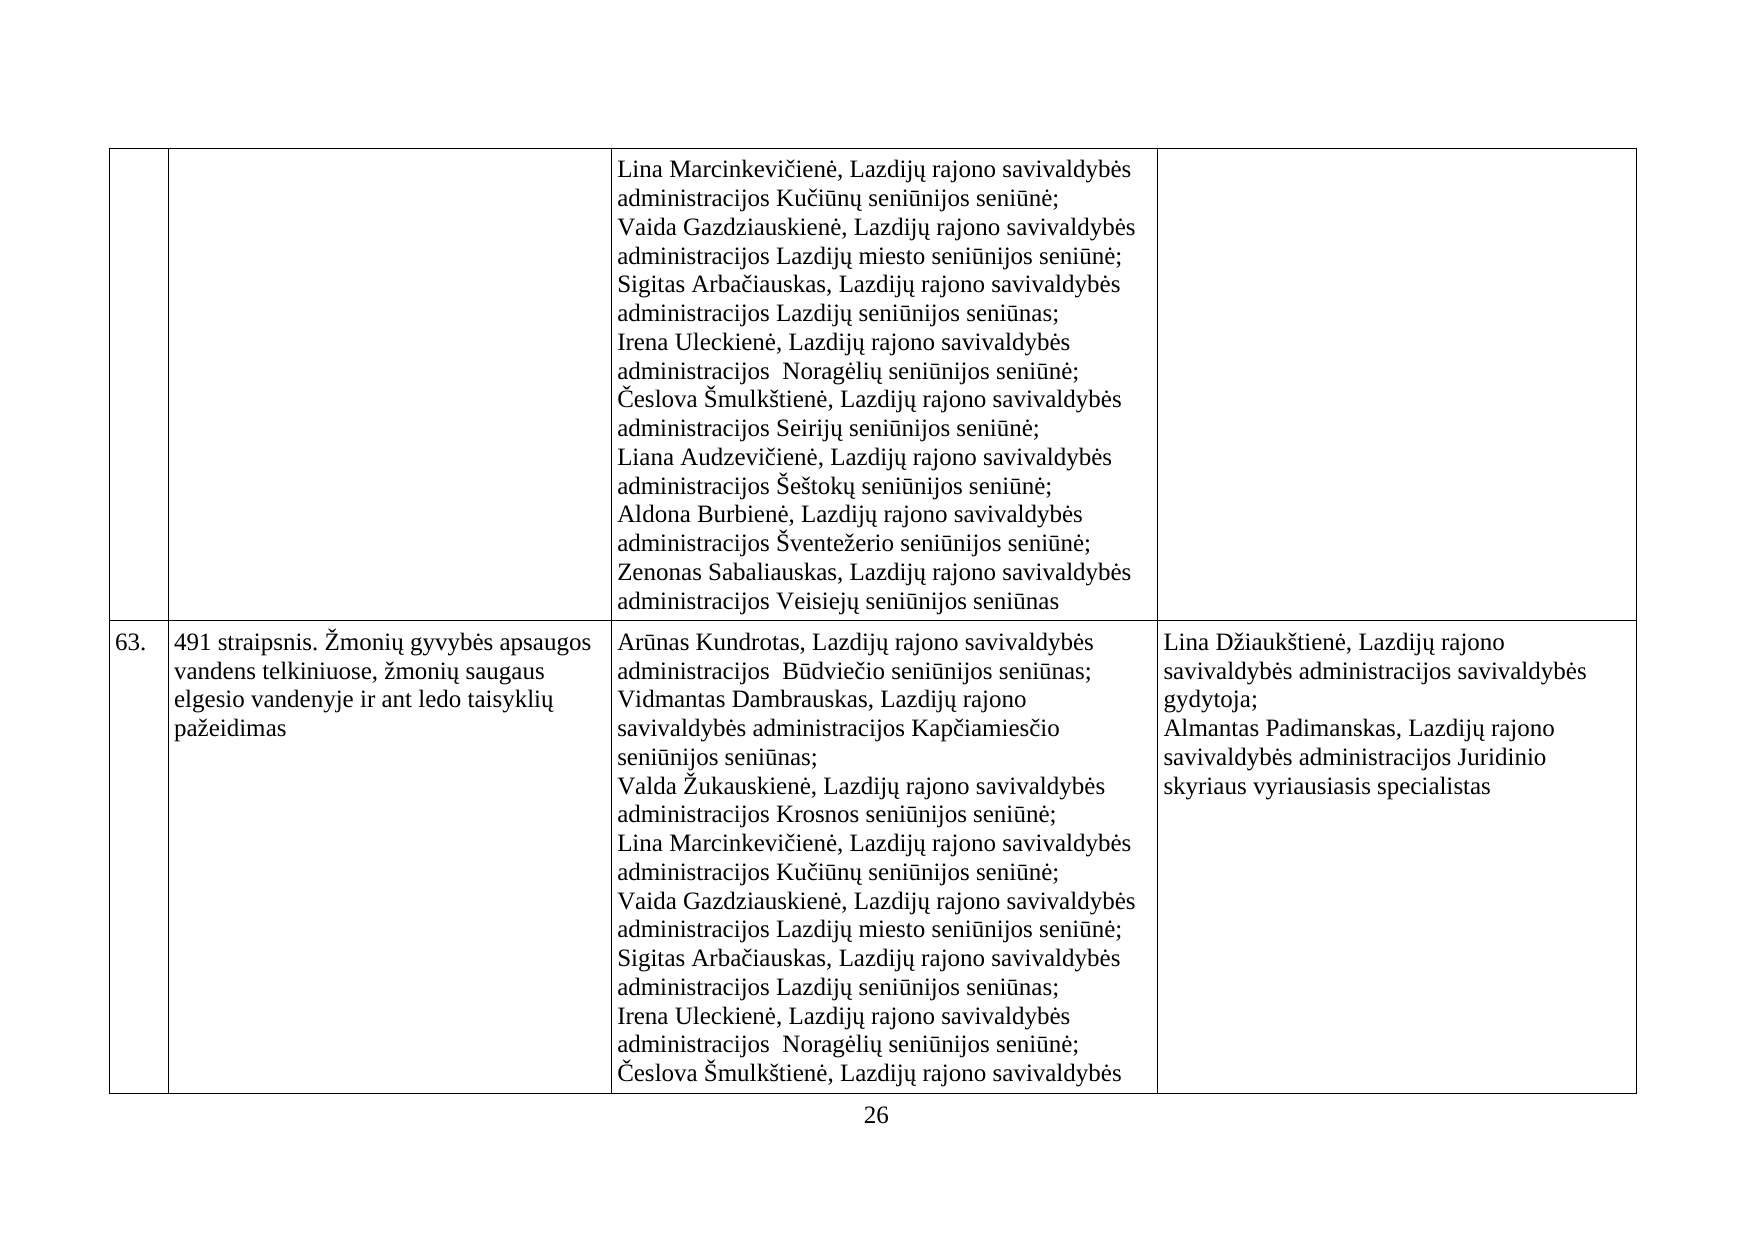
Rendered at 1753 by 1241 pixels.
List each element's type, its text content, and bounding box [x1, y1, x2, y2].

table_cell Lina Marcinkevičienė, Lazdijų rajono savivaldybės administracijos Kučiūnų seniūnijos seniūnė; Vaida Gazdziauskienė, Lazdijų rajono savivaldybės administracijos Lazdijų miesto seniūnijos seniūnė; Sigitas Arbačiauskas, Lazdijų rajono savivaldybės administracijos Lazdijų seniūnijos seniūnas; Irena Uleckienė, Lazdijų rajono savivaldybės administracijos Noragėlių seniūnijos seniūnė; Česlova Šmulkštienė, Lazdijų rajono savivaldybės administracijos Seirijų seniūnijos seniūnė; Liana Audzevičienė, Lazdijų rajono savivaldybės administracijos Šeštokų seniūnijos seniūnė; Aldona Burbienė, Lazdijų rajono savivaldybės administracijos Šventežerio seniūnijos seniūnė; Zenonas Sabaliauskas, Lazdijų rajono savivaldybės administracijos Veisiejų seniūnijos seniūnas [612, 149, 1157, 620]
table_cell [110, 149, 168, 620]
table_cell [1158, 149, 1636, 620]
table_cell 491 straipsnis. Žmonių gyvybės apsaugos vandens telkiniuose, žmonių saugaus elgesio vandenyje ir ant ledo taisyklių pažeidimas [169, 621, 611, 1093]
table_cell Lina Džiaukštienė, Lazdijų rajono savivaldybės administracijos savivaldybės gydytoja; Almantas Padimanskas, Lazdijų rajono savivaldybės administracijos Juridinio skyriaus vyriausiasis specialistas [1158, 621, 1636, 1093]
table_cell [169, 149, 611, 620]
table_cell Arūnas Kundrotas, Lazdijų rajono savivaldybės administracijos Būdviečio seniūnijos seniūnas; Vidmantas Dambrauskas, Lazdijų rajono savivaldybės administracijos Kapčiamiesčio seniūnijos seniūnas; Valda Žukauskienė, Lazdijų rajono savivaldybės administracijos Krosnos seniūnijos seniūnė; Lina Marcinkevičienė, Lazdijų rajono savivaldybės administracijos Kučiūnų seniūnijos seniūnė; Vaida Gazdziauskienė, Lazdijų rajono savivaldybės administracijos Lazdijų miesto seniūnijos seniūnė; Sigitas Arbačiauskas, Lazdijų rajono savivaldybės administracijos Lazdijų seniūnijos seniūnas; Irena Uleckienė, Lazdijų rajono savivaldybės administracijos Noragėlių seniūnijos seniūnė; Česlova Šmulkštienė, Lazdijų rajono savivaldybės [612, 621, 1157, 1093]
table_cell 63. [110, 621, 168, 1093]
